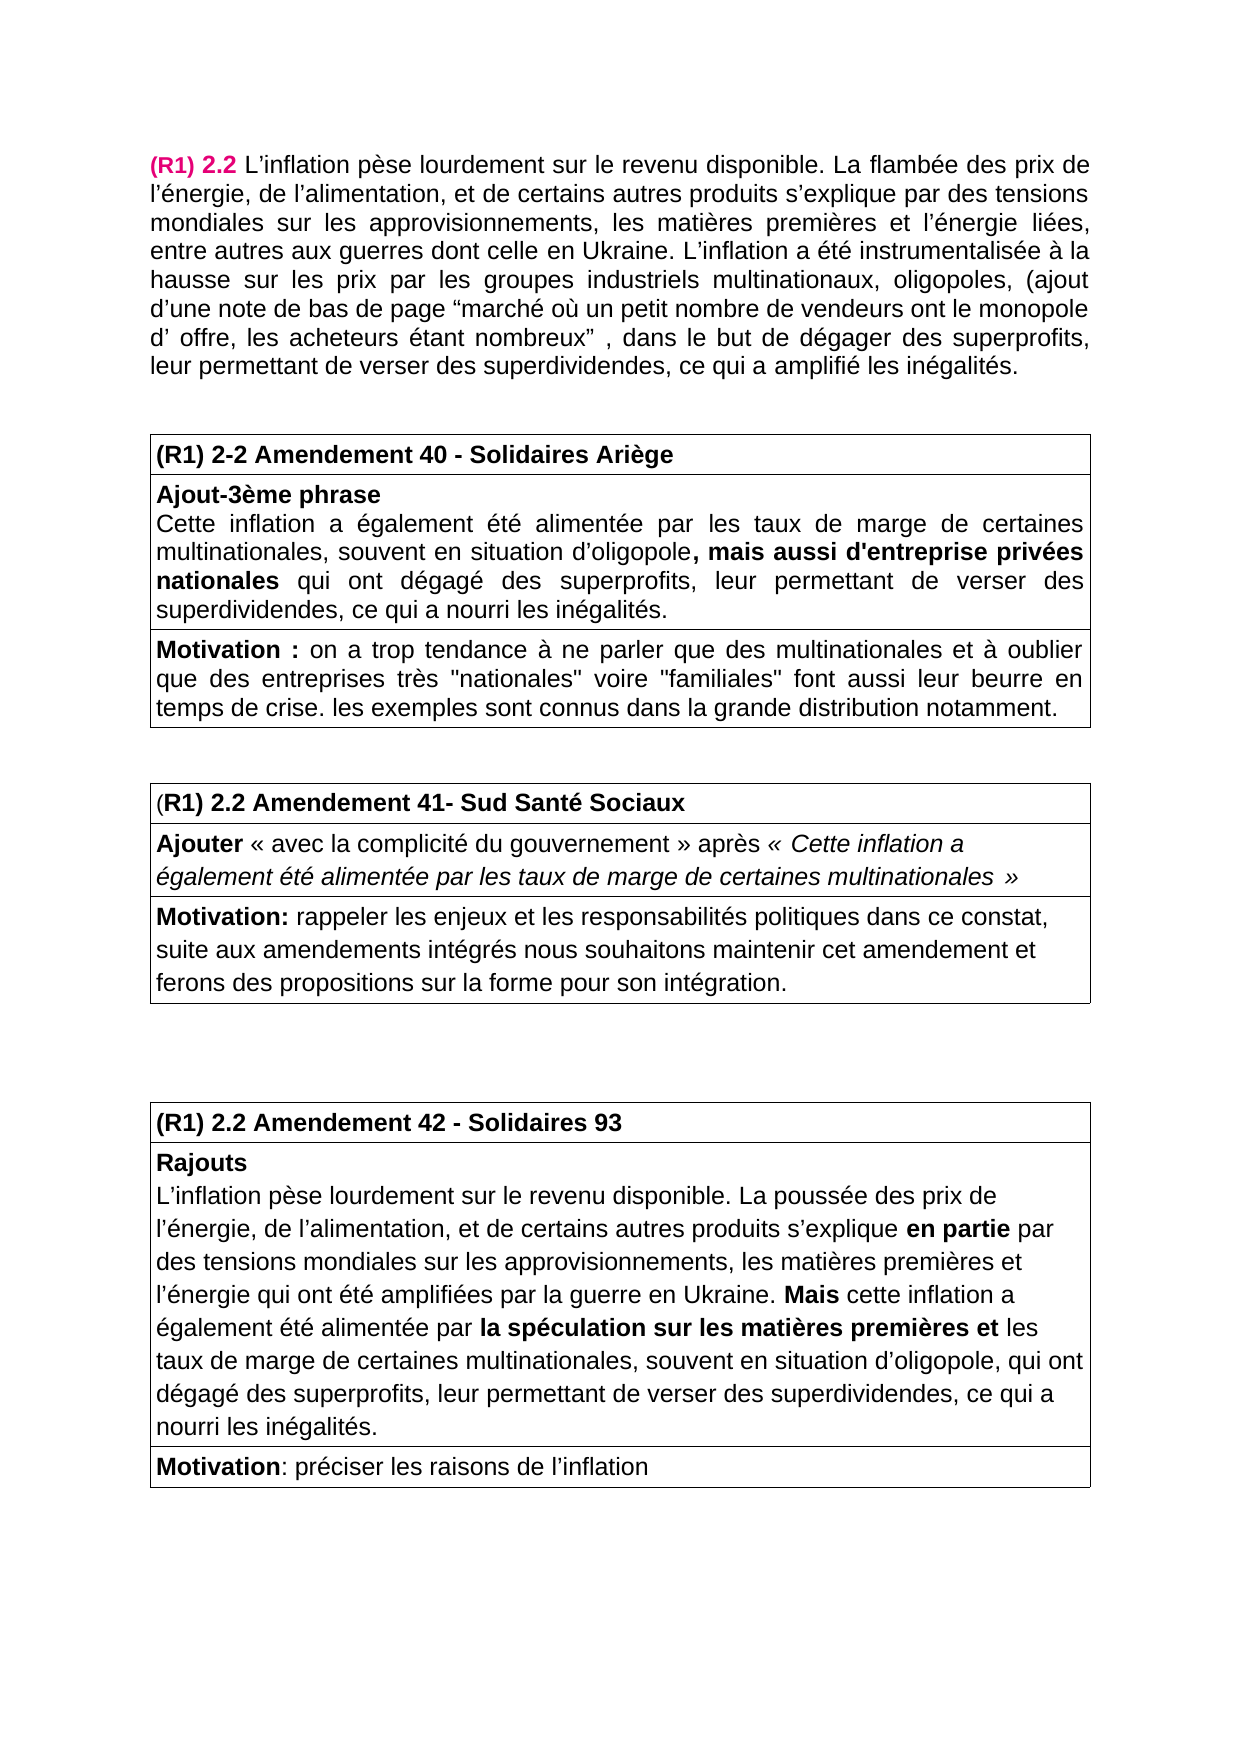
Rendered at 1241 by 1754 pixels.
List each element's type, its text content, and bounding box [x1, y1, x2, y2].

table_cell Ajout-3ème phrase Cette inflation a également été alimentée par les taux de marge de certaines multinationales, souvent en situation d’oligopole, mais aussi d'entreprise privées nationales qui ont dégagé des superprofits, leur permettant de verser des superdividendes, ce qui a nourri les inégalités. [151, 475, 1090, 629]
table_cell Ajouter « avec la complicité du gouvernement » après « Cette inflation a également été alimentée par les taux de marge de certaines multinationales » [151, 824, 1090, 896]
table_cell Motivation: préciser les raisons de l’inflation [151, 1447, 1090, 1487]
table_cell Motivation: rappeler les enjeux et les responsabilités politiques dans ce constat, suite aux amendements intégrés nous souhaitons maintenir cet amendement et ferons des propositions sur la forme pour son intégration. [151, 897, 1090, 1002]
table_header (R1) 2-2 Amendement 40 - Solidaires Ariège [151, 435, 1090, 474]
table_cell Rajouts L’inflation pèse lourdement sur le revenu disponible. La poussée des prix de l’énergie, de l’alimentation, et de certains autres produits s’explique en partie par des tensions mondiales sur les approvisionnements, les matières premières et l’énergie qui ont été amplifiées par la guerre en Ukraine. Mais cette inflation a également été alimentée par la spéculation sur les matières premières et les taux de marge de certaines multinationales, souvent en situation d’oligopole, qui ont dégagé des superprofits, leur permettant de verser des superdividendes, ce qui a nourri les inégalités. [151, 1143, 1090, 1446]
table_header (R1) 2.2 Amendement 41- Sud Santé Sociaux [151, 784, 1090, 823]
table_cell Motivation : on a trop tendance à ne parler que des multinationales et à oublier que des entreprises très "nationales" voire "familiales" font aussi leur beurre en temps de crise. les exemples sont connus dans la grande distribution notamment. [151, 630, 1090, 727]
table_header (R1) 2.2 Amendement 42 - Solidaires 93 [151, 1103, 1090, 1142]
text (R1) 2.2 L’inflation pèse lourdement sur le revenu disponible. La flambée des prix de l’énergie, de l’alimentation, et de certains autres produits s’explique par des tensions mondiales sur les approvisionnements, les matières premières et l’énergie liées, entre autres aux guerres dont celle en Ukraine. L’inflation a été instrumentalisée à la hausse sur les prix par les groupes industriels multinationaux, oligopoles, (ajout d’une note de bas de page “marché où un petit nombre de vendeurs ont le monopole d’ offre, les acheteurs étant nombreux” , dans le but de dégager des superprofits, leur permettant de verser des superdividendes, ce qui a amplifié les inégalités. [150, 150, 1090, 380]
